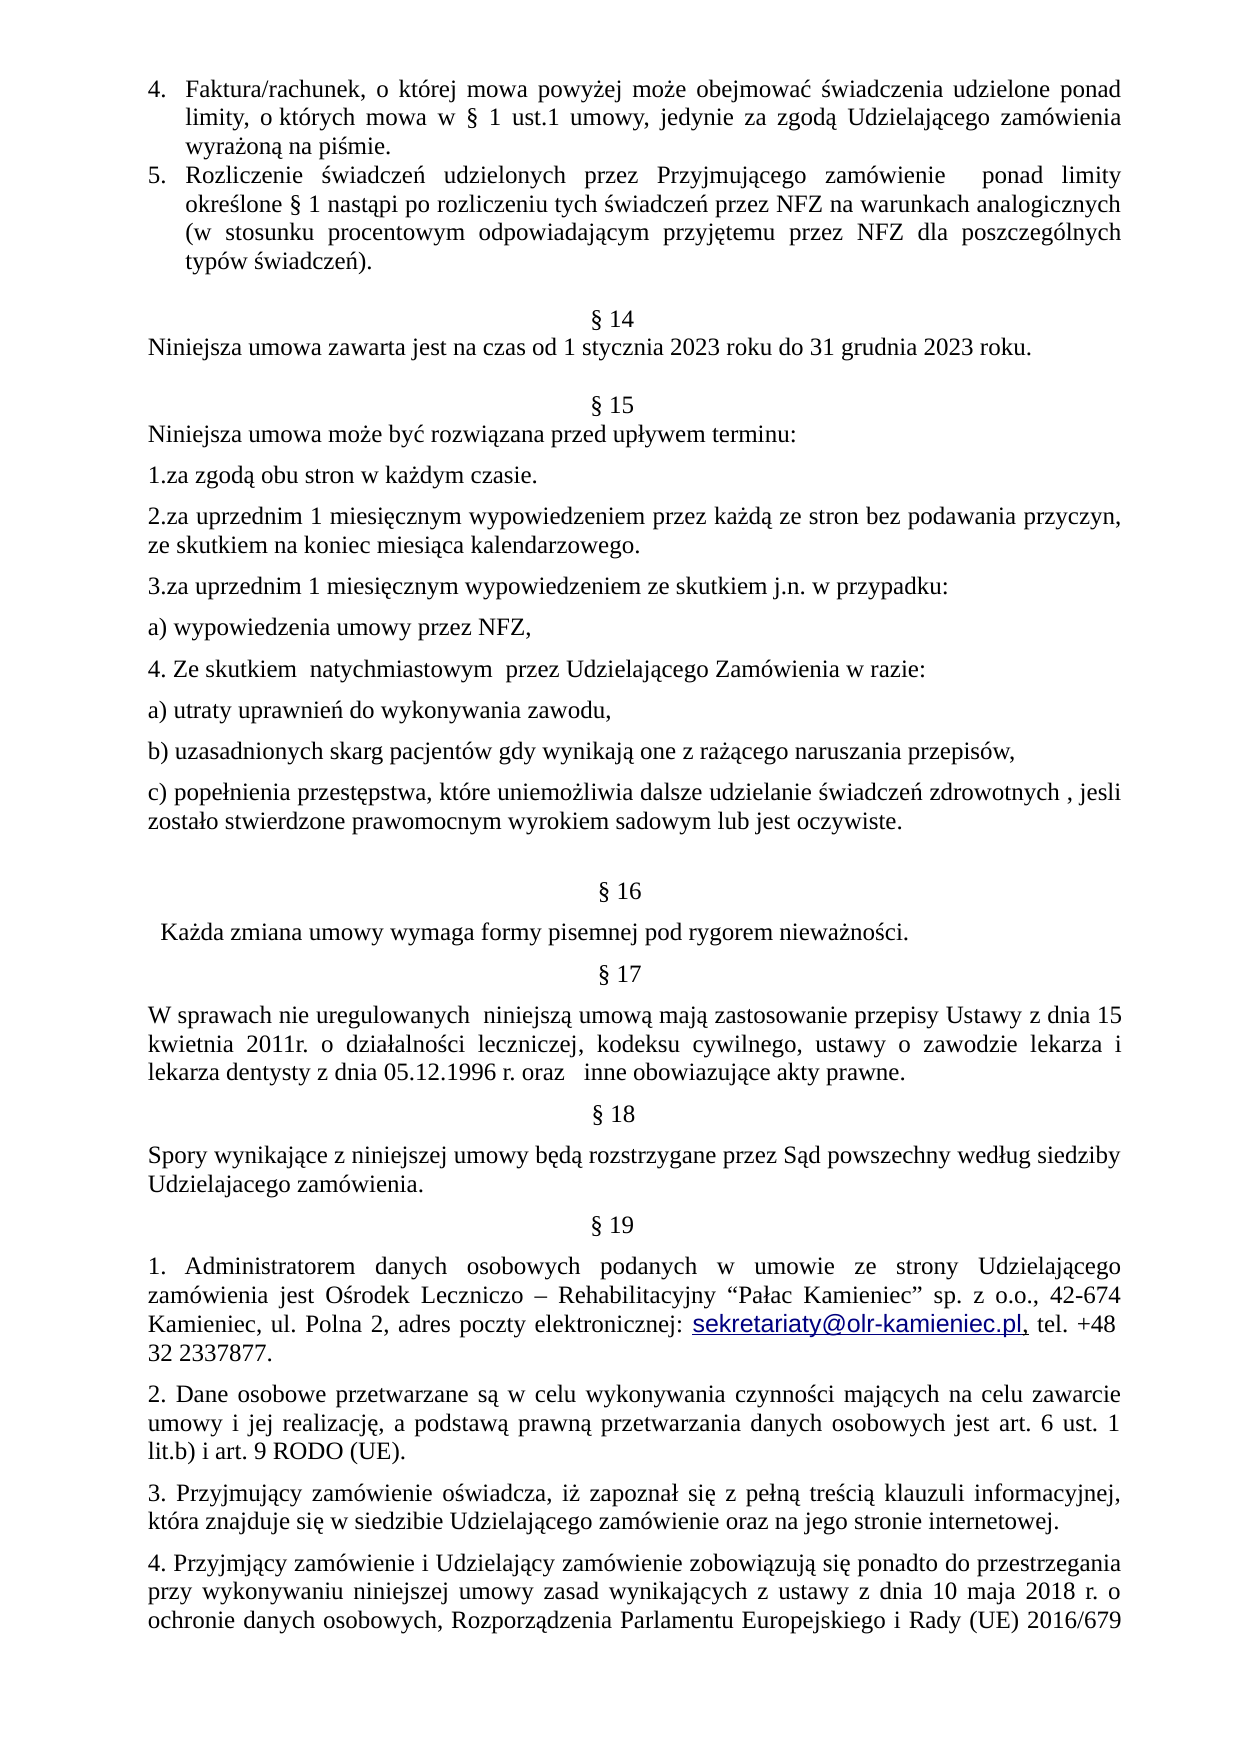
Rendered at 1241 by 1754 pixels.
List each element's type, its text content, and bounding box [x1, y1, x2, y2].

text Każda zmiana umowy wymaga formy pisemnej pod rygorem nieważności. [148, 917, 1122, 946]
text § 14 [516, 304, 1122, 332]
text 4. Przyjmjący zamówienie i Udzielający zamówienie zobowiązują się ponadto do przestrzegania przy wykonywaniu niniejszej umowy zasad wynikających z ustawy z dnia 10 maja 2018 r. o ochronie danych osobowych, Rozporządzenia Parlamentu Europejskiego i Rady (UE) 2016/679 [148, 1548, 1122, 1634]
text a) utraty uprawnień do wykonywania zawodu, [148, 695, 1122, 724]
text 3.za uprzednim 1 miesięcznym wypowiedzeniem ze skutkiem j.n. w przypadku: [148, 571, 1122, 600]
text 3. Przyjmujący zamówienie oświadcza, iż zapoznał się z pełną treścią klauzuli informacyjnej, która znajduje się w siedzibie Udzielającego zamówienie oraz na jego stronie internetowej. [148, 1478, 1122, 1535]
text § 18 [148, 1099, 1122, 1127]
text 1.za zgodą obu stron w każdym czasie. [148, 460, 1122, 489]
text § 17 [516, 959, 1122, 987]
text 2. Dane osobowe przetwarzane są w celu wykonywania czynności mających na celu zawarcie umowy i jej realizację, a podstawą prawną przetwarzania danych osobowych jest art. 6 ust. 1 lit.b) i art. 9 RODO (UE). [148, 1379, 1122, 1465]
text a) wypowiedzenia umowy przez NFZ, [148, 612, 1122, 641]
text c) popełnienia przestępstwa, które uniemożliwia dalsze udzielanie świadczeń zdrowotnych , jesli zostało stwierdzone prawomocnym wyrokiem sadowym lub jest oczywiste. [148, 777, 1122, 835]
text § 15 [516, 390, 1122, 419]
text W sprawach nie uregulowanych niniejszą umową mają zastosowanie przepisy Ustawy z dnia 15 kwietnia 2011r. o działalności leczniczej, kodeksu cywilnego, ustawy o zawodzie lekarza i lekarza dentysty z dnia 05.12.1996 r. oraz inne obowiazujące akty prawne. [148, 1000, 1122, 1086]
text 4. Ze skutkiem natychmiastowym przez Udzielającego Zamówienia w razie: [148, 654, 1122, 682]
text § 16 [443, 876, 1122, 905]
text Niniejsza umowa może być rozwiązana przed upływem terminu: [148, 419, 1122, 447]
text Spory wynikające z niniejszej umowy będą rozstrzygane przez Sąd powszechny według siedziby Udzielajacego zamówienia. [148, 1140, 1122, 1197]
list Rozliczenie świadczeń udzielonych przez Przyjmującego zamówienie ponad limity określone § 1 nastąpi po rozliczeniu tych świadczeń przez NFZ na warunkach analogicznych (w stosunku procentowym odpowiadającym przyjętemu przez NFZ dla poszczególnych typów świadczeń). [148, 160, 1122, 275]
text § 19 [148, 1210, 1122, 1239]
text 2.za uprzednim 1 miesięcznym wypowiedzeniem przez każdą ze stron bez podawania przyczyn, ze skutkiem na koniec miesiąca kalendarzowego. [148, 501, 1122, 559]
text Niniejsza umowa zawarta jest na czas od 1 stycznia 2023 roku do 31 grudnia 2023 roku. [148, 332, 1122, 361]
text 1. Administratorem danych osobowych podanych w umowie ze strony Udzielającego zamówienia jest Ośrodek Leczniczo – Rehabilitacyjny “Pałac Kamieniec” sp. z o.o., 42-674 Kamieniec, ul. Polna 2, adres poczty elektronicznej: sekretariaty@olr-kamieniec.pl, tel. +48 32 2337877. [148, 1251, 1122, 1366]
text b) uzasadnionych skarg pacjentów gdy wynikają one z rażącego naruszania przepisów, [148, 736, 1122, 765]
list Faktura/rachunek, o której mowa powyżej może obejmować świadczenia udzielone ponad limity, o których mowa w § 1 ust.1 umowy, jedynie za zgodą Udzielającego zamówienia wyrażoną na piśmie. [148, 74, 1122, 160]
